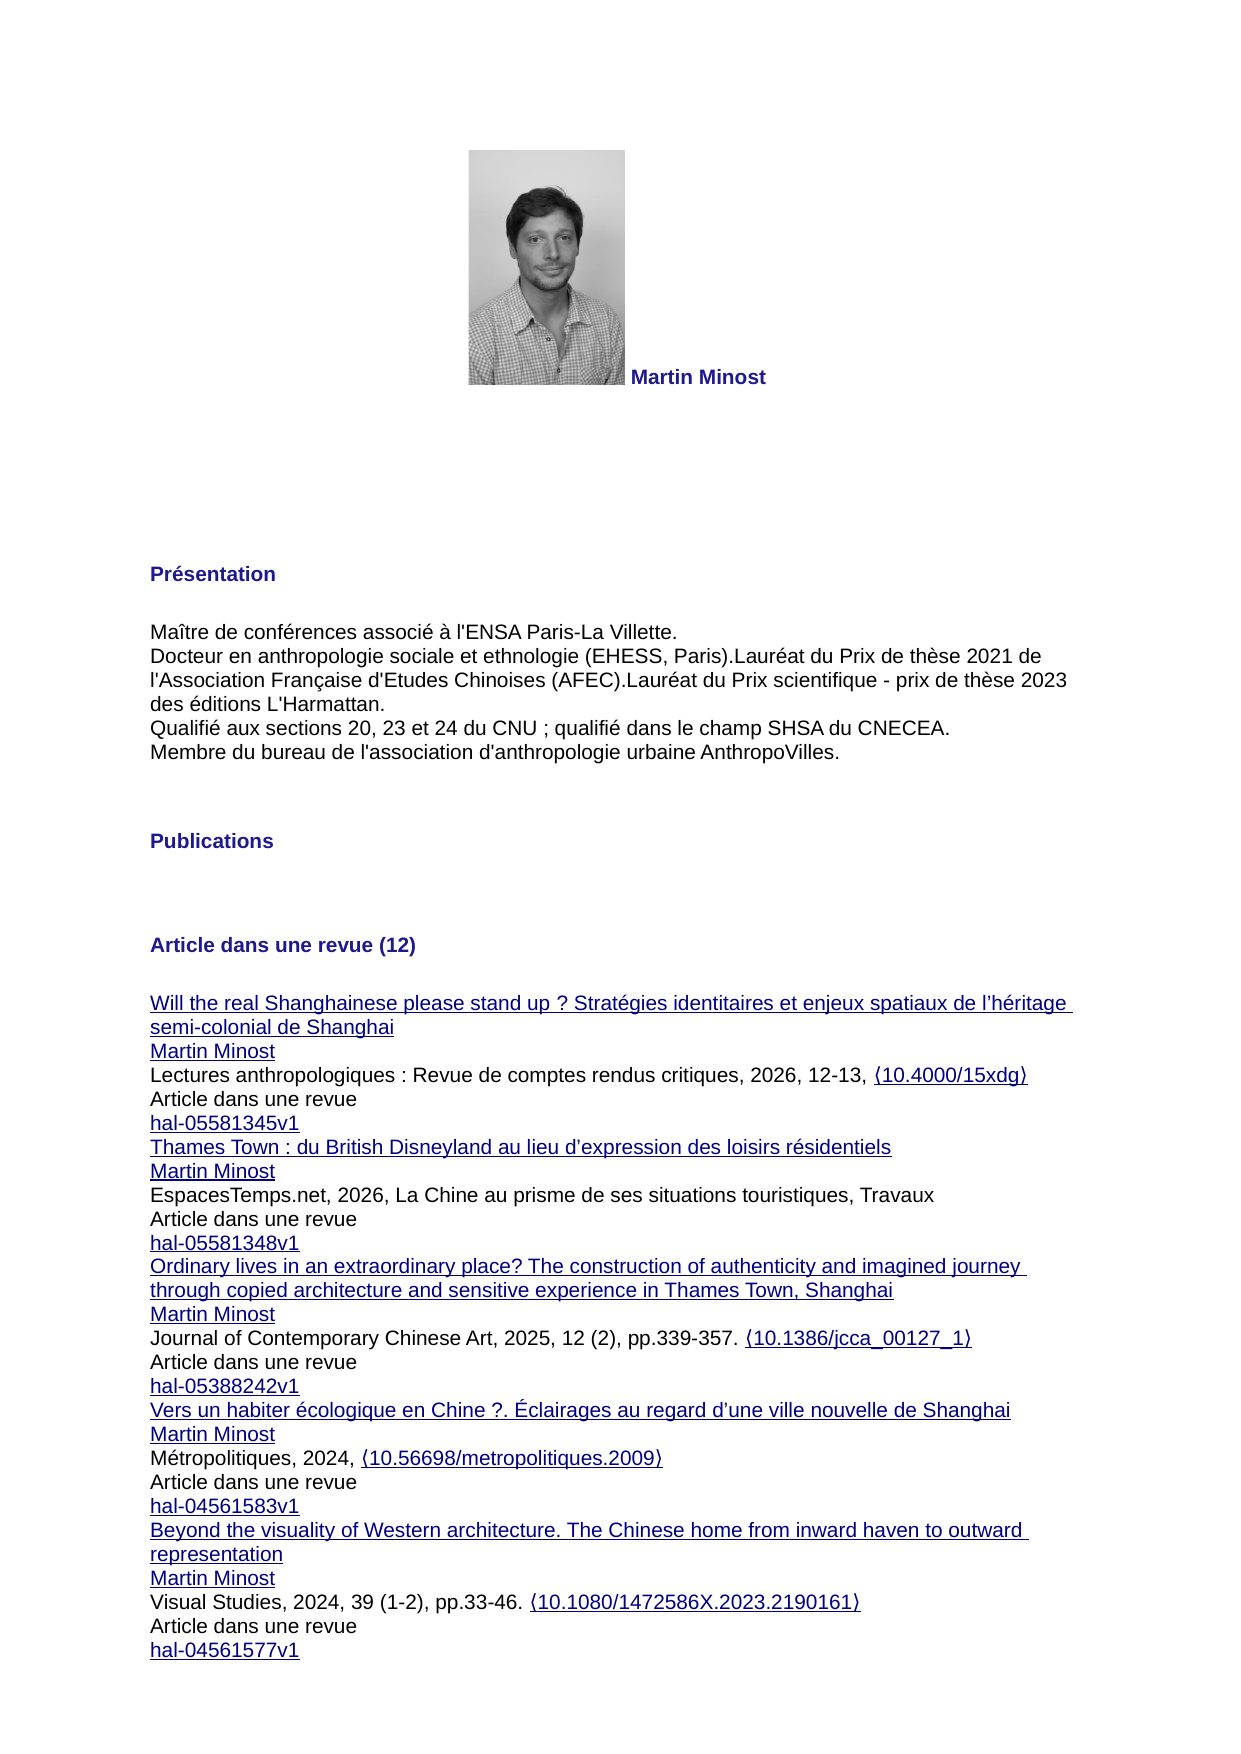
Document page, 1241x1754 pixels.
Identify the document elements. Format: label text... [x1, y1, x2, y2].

text Maître de conférences associé à l'ENSA Paris-La Villette. [150, 620, 1090, 644]
table_cell Ordinary lives in an extraordinary place? The construction of authenticity and imagined journey through copied architecture and sensitive experience in Thames Town, Shanghai Martin Minost Journal of Contemporary Chinese Art, 2025, 12 (2), pp.339-357. ⟨10.1386/jcca_00127_1⟩ Article dans une revue hal-05388242v1 [150, 1254, 1090, 1398]
table_cell Vers un habiter écologique en Chine ?. Éclairages au regard d’une ville nouvelle de Shanghai Martin Minost Métropolitiques, 2024, ⟨10.56698/metropolitiques.2009⟩ Article dans une revue hal-04561583v1 [150, 1398, 1090, 1518]
subtitle Martin Minost [150, 150, 1090, 389]
subtitle Présentation [150, 562, 1090, 586]
table_cell Thames Town : du British Disneyland au lieu d’expression des loisirs résidentiels Martin Minost EspacesTemps.net, 2026, La Chine au prisme de ses situations touristiques, Travaux Article dans une revue hal-05581348v1 [150, 1135, 1090, 1254]
picture [468, 150, 625, 385]
table_header Will the real Shanghainese please stand up ? Stratégies identitaires et enjeux spatiaux de l’héritage semi-colonial de Shanghai Martin Minost Lectures anthropologiques : Revue de comptes rendus critiques, 2026, 12-13, ⟨10.4000/15xdg⟩ Article dans une revue hal-05581345v1 [150, 991, 1090, 1134]
table_cell Beyond the visuality of Western architecture. The Chinese home from inward haven to outward representation Martin Minost Visual Studies, 2024, 39 (1-2), pp.33-46. ⟨10.1080/1472586X.2023.2190161⟩ Article dans une revue hal-04561577v1 [150, 1518, 1090, 1662]
text Qualifié aux sections 20, 23 et 24 du CNU ; qualifié dans le champ SHSA du CNECEA. [150, 716, 1090, 740]
text Docteur en anthropologie sociale et ethnologie (EHESS, Paris).Lauréat du Prix de thèse 2021 de l'Association Française d'Etudes Chinoises (AFEC).Lauréat du Prix scientifique - prix de thèse 2023 des éditions L'Harmattan. [150, 644, 1090, 716]
text Membre du bureau de l'association d'anthropologie urbaine AnthropoVilles. [150, 740, 1090, 764]
subtitle Article dans une revue (12) [150, 932, 1090, 956]
subtitle Publications [150, 829, 1090, 853]
